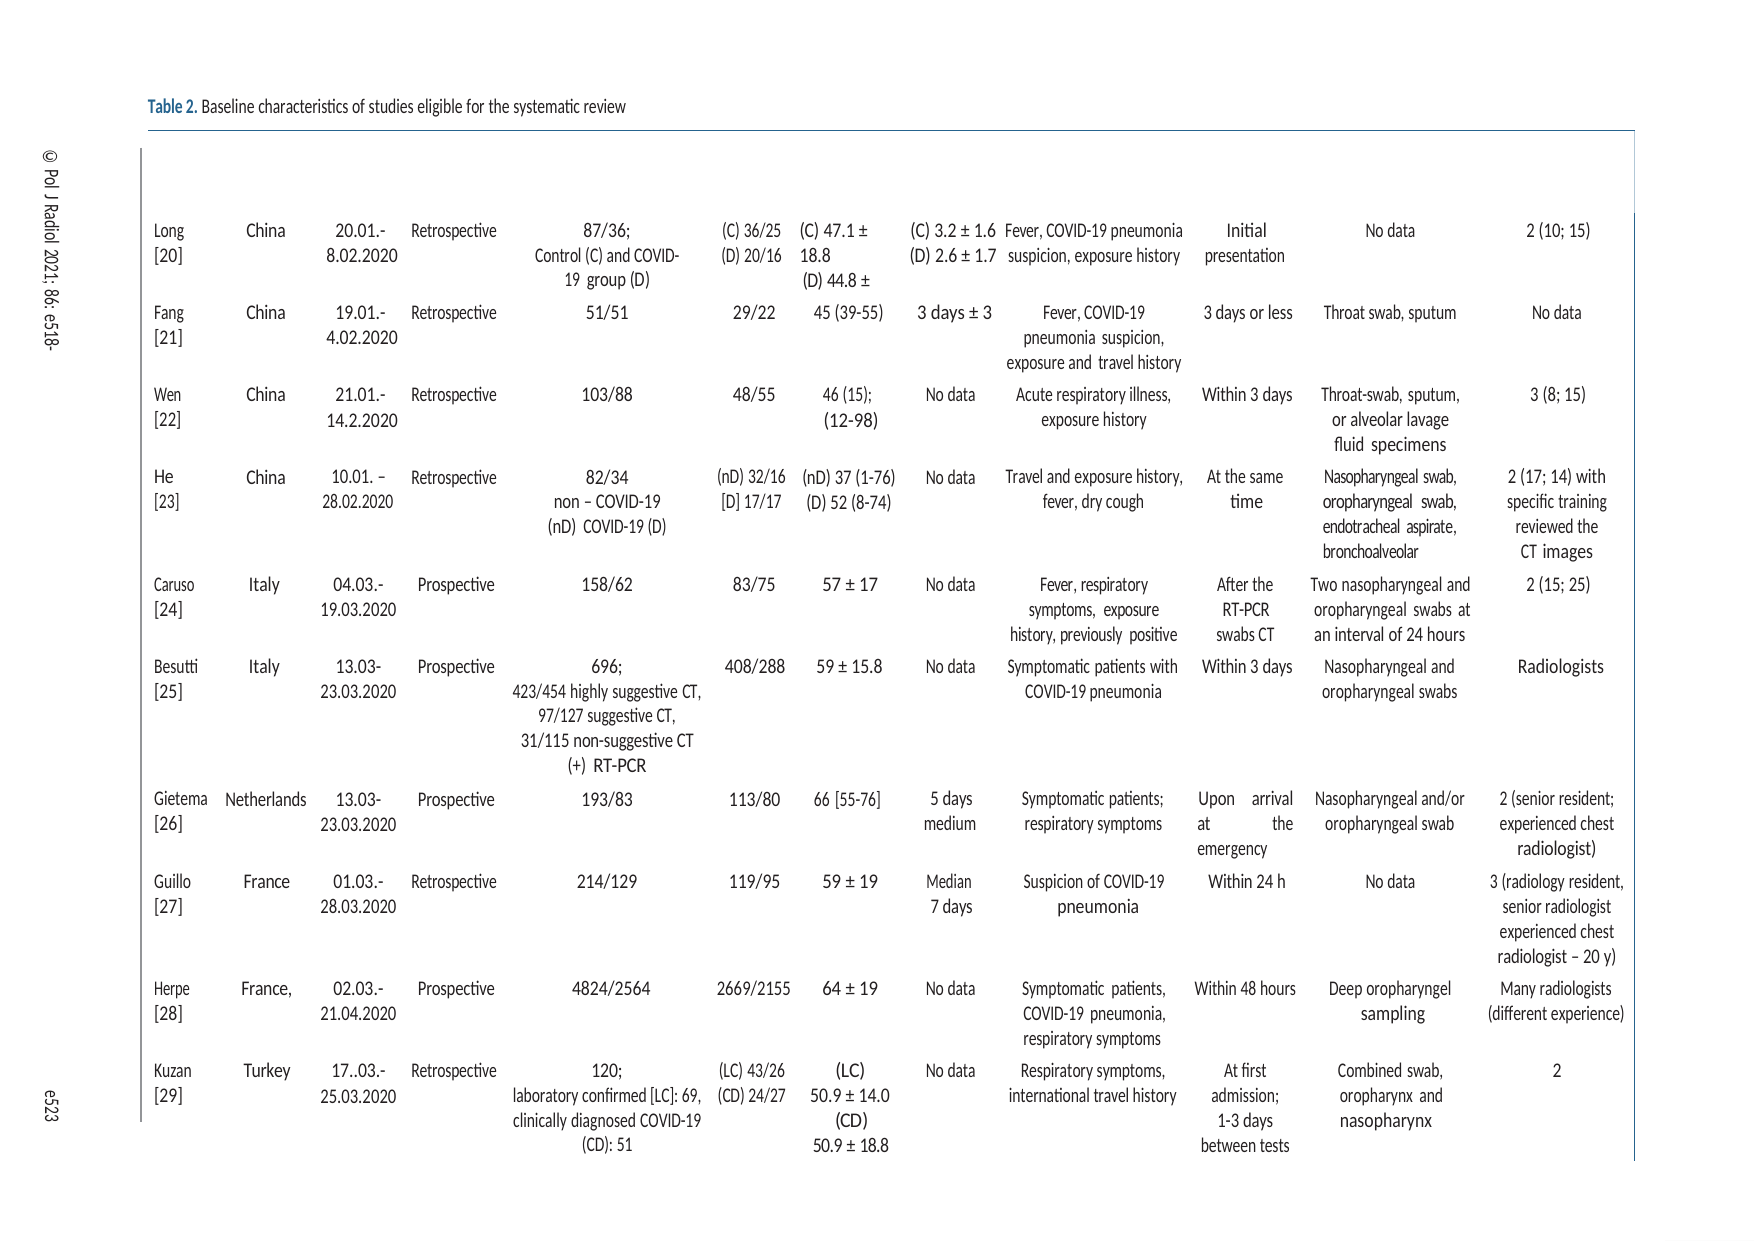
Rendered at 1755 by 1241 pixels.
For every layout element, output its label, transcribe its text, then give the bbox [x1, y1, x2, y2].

text Wen [22] [154, 382, 206, 432]
text swabs CT [1216, 621, 1301, 647]
text (D) 44.8 ± 18.2 [802, 267, 902, 295]
text Day symptom onset [918, 135, 983, 210]
text 23.03.2020 [318, 679, 398, 704]
text 46 (15); [823, 382, 902, 407]
text Caruso [24] [154, 571, 210, 621]
text 5 days medium [923, 786, 978, 836]
text Nasopharyngeal and/or oropharyngeal swab [1315, 786, 1466, 836]
text 3 (radiology resident, senior radiologist experienced chest radiologist – 20 y) [1489, 868, 1625, 968]
text 4.02.2020 [326, 324, 405, 350]
text (nD) 32/16 [D] 17/17 [717, 464, 787, 514]
text China [246, 299, 311, 325]
text Retrospective [411, 1058, 503, 1083]
text Prospective [418, 975, 503, 1001]
text Sample size (n)/ Cases of COVID-19 Groups [540, 135, 674, 210]
text Fever, COVID-19 pneumonia suspicion, exposure and travel history [1005, 299, 1183, 374]
text Radiologist (number, years of experience in chest CT imaging)] [1485, 135, 1628, 210]
text 17..03.- [318, 1058, 398, 1083]
text Retrospective [411, 464, 503, 489]
text Retrospective [411, 382, 503, 407]
text No data [926, 1058, 999, 1083]
text Many radiologists (different experience) [1488, 975, 1626, 1025]
text Time of collecting data [325, 135, 392, 210]
text 19.01.- [335, 299, 405, 324]
text (C) 36/25 (D) 20/16 [721, 217, 782, 267]
text No data [926, 571, 999, 597]
text 01.03.- [318, 868, 398, 893]
text Symptomatic patients with COVID-19 pneumonia [1007, 653, 1180, 703]
text France, [241, 975, 311, 1001]
text He [23] [154, 464, 197, 514]
text e523 [40, 1091, 64, 1124]
text Herpe [28] [154, 975, 210, 1025]
text laboratory confirmed [LC]: 69, clinically diagnosed COVID-19 (CD): 51 [510, 1083, 704, 1157]
text China [246, 382, 311, 407]
text (nD) 37 (1-76) [802, 464, 902, 489]
text 113/80 [728, 786, 793, 811]
text Within 48 hours [1194, 975, 1301, 1001]
text 14.2.2020 [326, 407, 405, 432]
text Prospective [418, 786, 503, 811]
text Italy [247, 571, 282, 597]
text Symptoms [1057, 135, 1188, 160]
text 2 [1530, 1058, 1583, 1083]
text Male/ Mean age [732, 135, 902, 160]
text No data [1530, 299, 1583, 325]
text 10.01. – 28.02.2020 [322, 464, 394, 514]
text No data [1359, 868, 1421, 893]
text At the same time [1207, 464, 1283, 514]
text 66 [55-76] [814, 786, 902, 811]
text 696; [574, 653, 639, 679]
text Nasopharyngeal swab, oropharyngeal swab, endotracheal aspirate, bronchoalveolar lavage [1323, 464, 1457, 567]
text Prospective [418, 571, 503, 597]
text 2 (15; 25) [1526, 571, 1634, 597]
text Control (C) and COVID-19 group (D) [527, 242, 687, 292]
text 51/51 [574, 299, 639, 325]
text (LC) 43/26 (CD) 24/27 [717, 1058, 786, 1108]
text Travel and exposure history, fever, dry cough [1005, 464, 1188, 514]
text 87/36; [574, 217, 639, 242]
text between tests [1188, 1133, 1301, 1158]
text 103/88 [574, 382, 639, 407]
text 21.04.2020 [318, 1001, 398, 1026]
text First author [154, 135, 210, 185]
text Kuzan [29] [154, 1058, 210, 1108]
text 13.03- [318, 653, 398, 679]
text Symptomatic patients, COVID-19 pneumonia, respiratory symptoms [1022, 975, 1166, 1050]
text (C) 3.2 ± 1.6 [910, 217, 999, 242]
text 19.03.2020 [318, 596, 398, 622]
text 20.01.- [335, 217, 405, 242]
text 423/454 highly suggestive CT, 97/127 suggestive CT, [512, 679, 702, 728]
text 82/34 [574, 464, 639, 489]
text 59 ± 19 [822, 868, 902, 893]
text Prospective [418, 653, 503, 679]
text Acute respiratory illness, exposure history [1016, 382, 1172, 432]
text Fang [21] [154, 299, 210, 349]
text Throat swab, sputum [1323, 299, 1479, 325]
text 2669/2155 [717, 975, 793, 1001]
text 59 ± 15.8 [816, 653, 902, 679]
text After the RT-PCR [1217, 571, 1273, 621]
text 2 (senior resident; experienced chest radiologist) [1499, 786, 1614, 861]
text 83/75 [733, 571, 793, 597]
text Deep oropharyngel sampling [1329, 975, 1479, 1025]
text 29/22 [733, 299, 793, 325]
text 4824/2564 [572, 975, 710, 1001]
text (D) 2.6 ± 1.7 [909, 242, 999, 267]
text Country [237, 135, 311, 160]
text © Pol J Radiol 2021; 86: e518-e531 [39, 148, 64, 375]
text (12-98) [823, 407, 902, 432]
text Symptomatic patients; respiratory symptoms [1022, 786, 1188, 836]
text No data [926, 975, 999, 1001]
text 2 (10; 15) [1526, 217, 1634, 242]
text Within 24 h [1208, 868, 1301, 893]
text 119/95 [728, 868, 793, 893]
text 64 ± 19 [822, 975, 902, 1001]
text 28.03.2020 [318, 893, 398, 918]
text 158/62 [574, 571, 639, 597]
text Retrospective [411, 299, 503, 325]
text 48/55 [733, 382, 793, 407]
text Combined swab, oropharynx and nasopharynx [1338, 1058, 1443, 1133]
text Netherlands [225, 786, 311, 811]
text No data [926, 653, 999, 679]
text Sample [1359, 135, 1421, 160]
text At first admission; 1-3 days [1211, 1058, 1280, 1133]
text Fever, respiratory symptoms, exposure history, previously positive test result [1005, 571, 1183, 649]
text 02.03.- [318, 975, 398, 1001]
text Long [20] [154, 217, 206, 267]
text 8.02.2020 [326, 242, 405, 267]
text Fever, COVID-19 pneumonia suspicion, exposure history [1005, 217, 1188, 267]
text Radiologists [1518, 653, 1634, 679]
text China [246, 464, 311, 489]
text France [243, 868, 311, 893]
text 3 days ± 3 [917, 299, 999, 325]
text Within 3 days [1202, 653, 1301, 679]
text (CD) 50.9 ± 18.8 [813, 1108, 894, 1158]
text Italy [247, 653, 282, 679]
text (C) 47.1 ± 18.8 [799, 217, 902, 267]
text Retrospective [411, 217, 503, 242]
text Guillo [27] [154, 868, 210, 918]
text Throat-swab, sputum, or alveolar lavage fluid specimens [1318, 382, 1463, 457]
text 408/288 [724, 653, 793, 679]
text 193/83 [574, 786, 639, 811]
text Female (years) [727, 160, 902, 185]
text Retrospective [411, 868, 503, 893]
text Nasopharyngeal and oropharyngeal swabs [1322, 653, 1479, 703]
text 21.01.- [335, 382, 405, 407]
text (D) 52 (8-74) [806, 489, 902, 514]
text 3 (8; 15) [1530, 382, 1634, 407]
text Initial presentation [1204, 217, 1301, 267]
text No data [926, 464, 999, 489]
text Two nasopharyngeal and oropharyngeal swabs at an interval of 24 hours [1310, 571, 1471, 646]
text Upon arrival at the emergency department [1197, 786, 1293, 864]
text Table 2. Baseline characteristics of studies eligible for the systematic review [148, 94, 632, 119]
text Besutti [25] [154, 653, 206, 703]
text Suspicion of COVID-19 pneumonia [1023, 868, 1188, 918]
text Study design [431, 135, 477, 185]
text 23.03.2020 [318, 811, 398, 836]
text Turkey [243, 1058, 311, 1083]
text No data [926, 382, 999, 407]
text Within 3 days [1202, 382, 1301, 407]
text non – COVID-19 (nD) COVID-19 (D) [540, 489, 674, 538]
text Gietema [26] [154, 786, 217, 836]
text 45 (39-55) [814, 299, 902, 325]
text Respiratory symptoms, international travel history [1009, 1058, 1179, 1108]
text Time interval between [1199, 135, 1291, 185]
text China [246, 217, 311, 242]
text 04.03.- [318, 571, 398, 596]
text No data [1359, 217, 1421, 242]
text RT-PCR and CT [1196, 185, 1301, 210]
text 120; [574, 1058, 639, 1083]
text 13.03- [318, 786, 398, 811]
text 2 (17; 14) with specific training reviewed the CT images [1506, 464, 1608, 564]
text Median 7 days [926, 868, 978, 918]
text 57 ± 17 [822, 571, 902, 597]
text 3 days or less [1203, 299, 1301, 325]
text 31/115 non-suggestive CT (+) RT-PCR [510, 728, 704, 777]
text (LC) 50.9 ± 14.0 [810, 1058, 894, 1108]
text 25.03.2020 [318, 1083, 398, 1108]
text 214/129 [574, 868, 639, 893]
